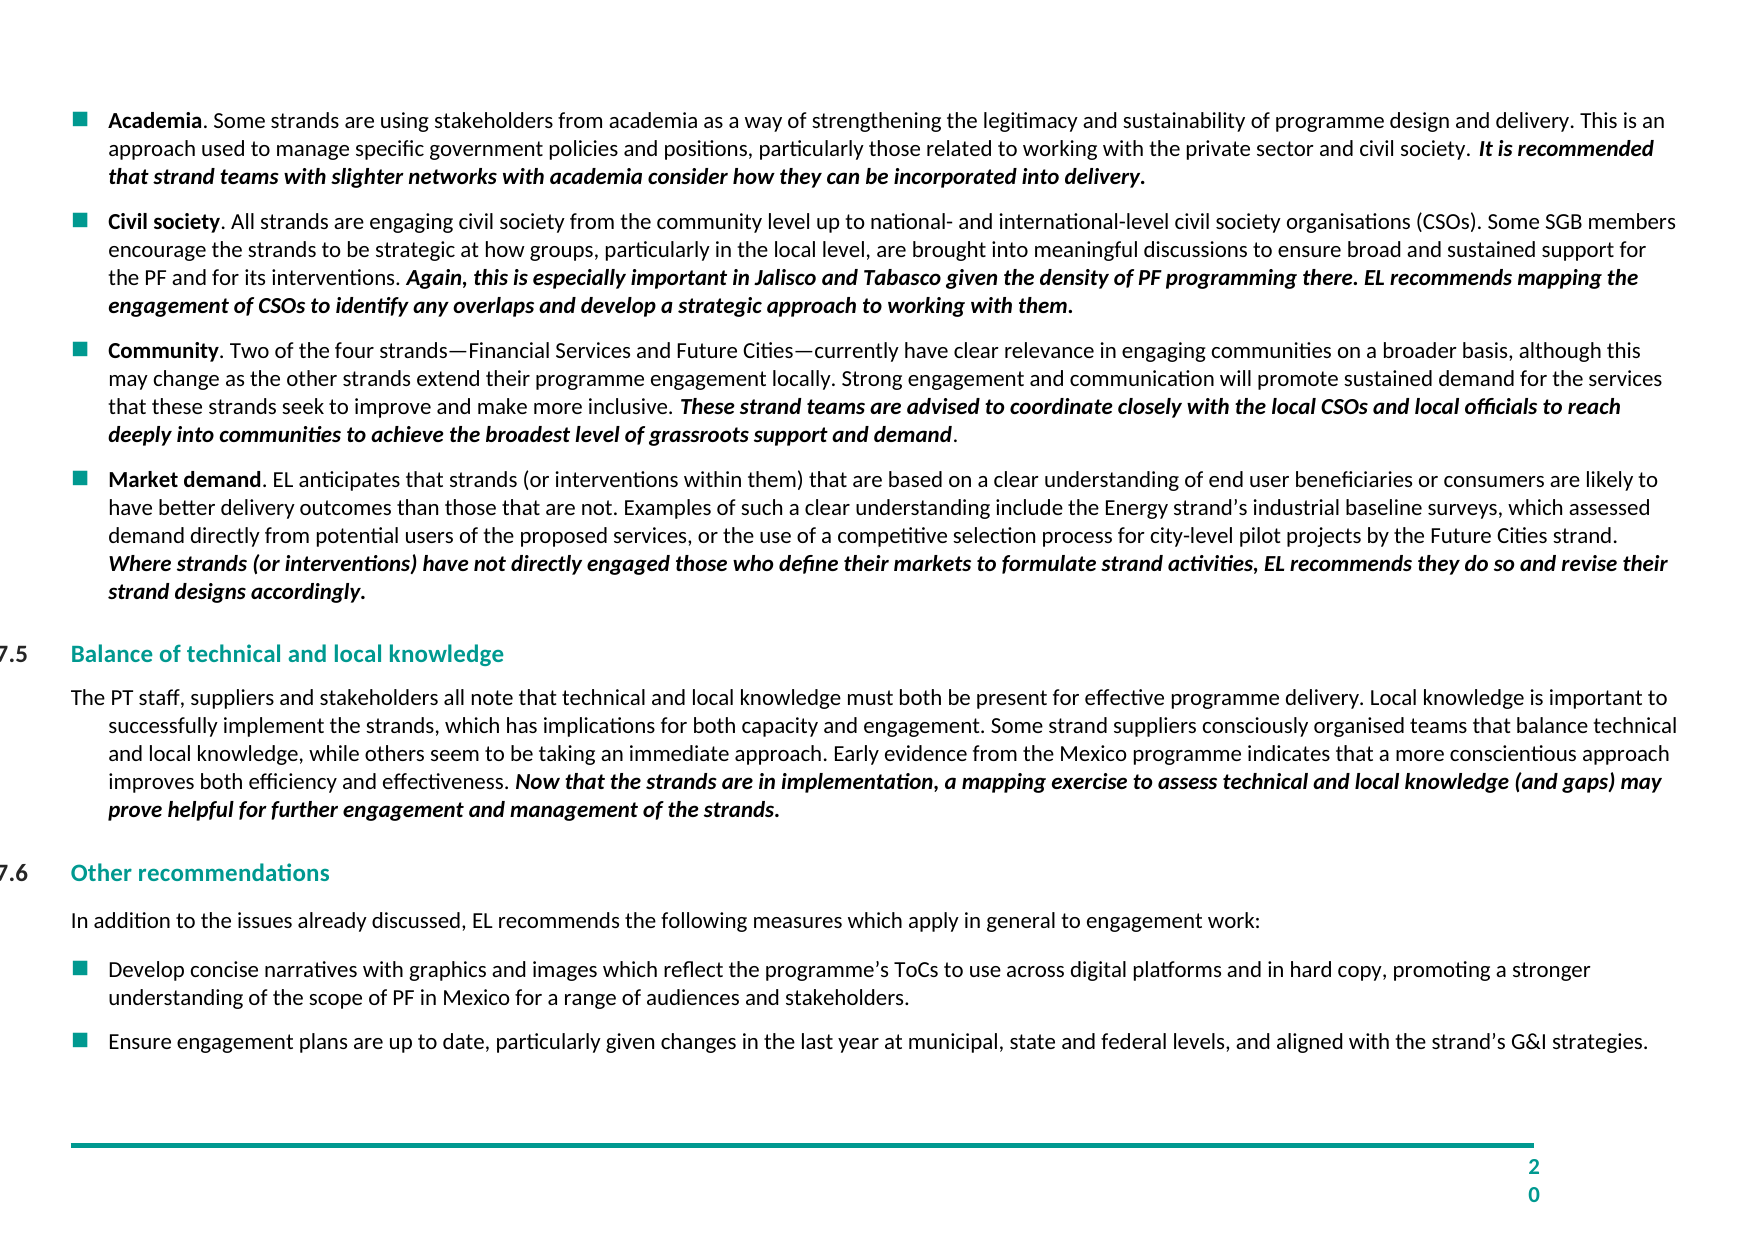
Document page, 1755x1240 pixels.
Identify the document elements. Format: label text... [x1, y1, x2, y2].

text The PT staff, suppliers and stakeholders all note that technical and local knowledge must both be present for effective programme delivery. Local knowledge is important to successfully implement the strands, which has implications for both capacity and engagement. Some strand suppliers consciously organised teams that balance technical and local knowledge, while others seem to be taking an immediate approach. Early evidence from the Mexico programme indicates that a more conscientious approach improves both efficiency and effectiveness. Now that the strands are in implementation, a mapping exercise to assess technical and local knowledge (and gaps) may prove helpful for further engagement and management of the strands. [71, 683, 1684, 823]
list Community. Two of the four strands—Financial Services and Future Cities—currently have clear relevance in engaging communities on a broader basis, although this may change as the other strands extend their programme engagement locally. Strong engagement and communication will promote sustained demand for the services that these strands seek to improve and make more inclusive. These strand teams are advised to coordinate closely with the local CSOs and local officials to reach deeply into communities to achieve the broadest level of grassroots support and demand. [71, 336, 1684, 448]
subtitle Other recommendations [0, 857, 1684, 887]
text In addition to the issues already discussed, EL recommends the following measures which apply in general to engagement work: [71, 906, 1684, 934]
list Civil society. All strands are engaging civil society from the community level up to national- and international-level civil society organisations (CSOs). Some SGB members encourage the strands to be strategic at how groups, particularly in the local level, are brought into meaningful discussions to ensure broad and sustained support for the PF and for its interventions. Again, this is especially important in Jalisco and Tabasco given the density of PF programming there. EL recommends mapping the engagement of CSOs to identify any overlaps and develop a strategic approach to working with them. [71, 207, 1684, 319]
list Academia. Some strands are using stakeholders from academia as a way of strengthening the legitimacy and sustainability of programme design and delivery. This is an approach used to manage specific government policies and positions, particularly those related to working with the private sector and civil society. It is recommended that strand teams with slighter networks with academia consider how they can be incorporated into delivery. [71, 106, 1684, 191]
subtitle Balance of technical and local knowledge [0, 638, 1684, 669]
list Market demand. EL anticipates that strands (or interventions within them) that are based on a clear understanding of end user beneficiaries or consumers are likely to have better delivery outcomes than those that are not. Examples of such a clear understanding include the Energy strand’s industrial baseline surveys, which assessed demand directly from potential users of the proposed services, or the use of a competitive selection process for city-level pilot projects by the Future Cities strand. Where strands (or interventions) have not directly engaged those who define their markets to formulate strand activities, EL recommends they do so and revise their strand designs accordingly. [71, 465, 1684, 605]
list Develop concise narratives with graphics and images which reflect the programme’s ToCs to use across digital platforms and in hard copy, promoting a stronger understanding of the scope of PF in Mexico for a range of audiences and stakeholders. [71, 955, 1684, 1011]
list Ensure engagement plans are up to date, particularly given changes in the last year at municipal, state and federal levels, and aligned with the strand’s G&I strategies. [71, 1027, 1684, 1056]
